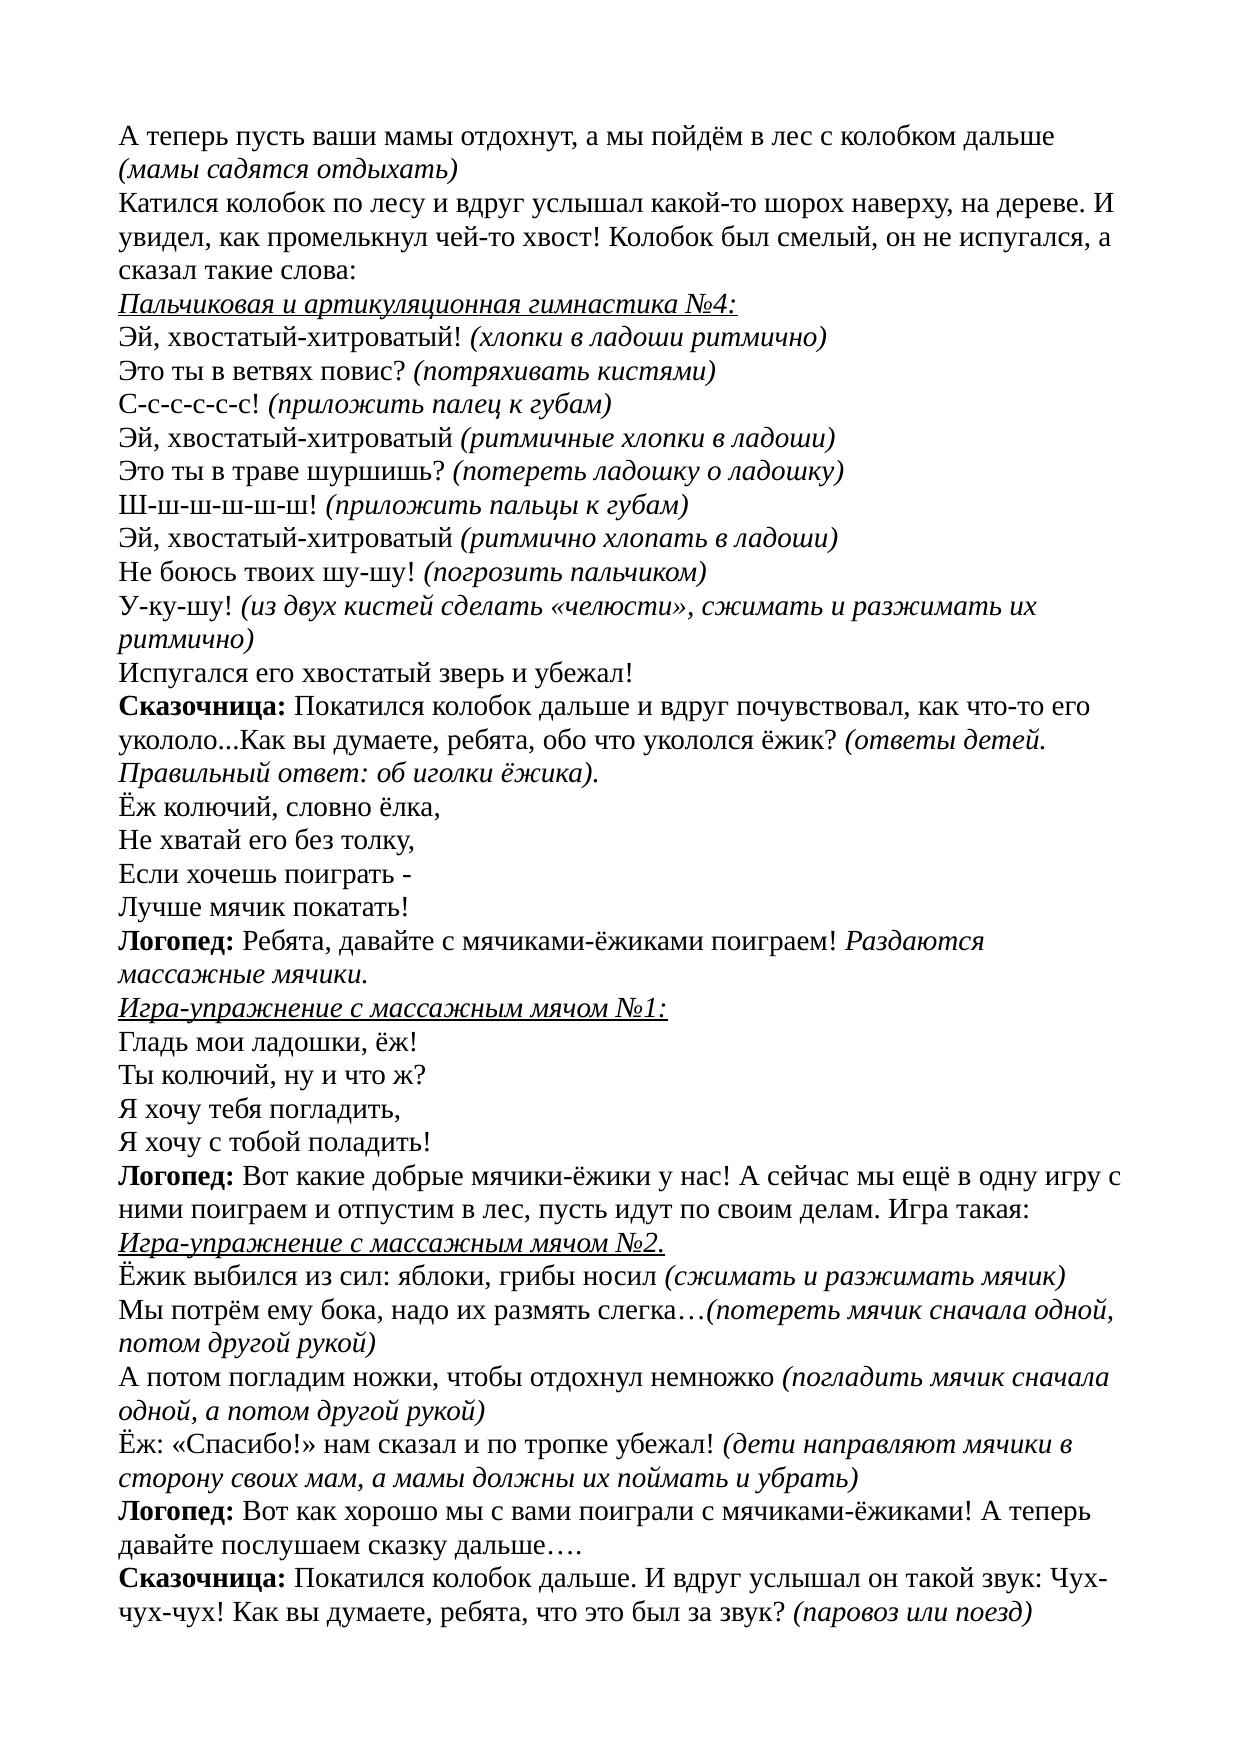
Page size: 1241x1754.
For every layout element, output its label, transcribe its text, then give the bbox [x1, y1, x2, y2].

text Игра-упражнение с массажным мячом №2. [118, 1225, 1122, 1258]
text Эй, хвостатый-хитроватый! (хлопки в ладоши ритмично) [118, 319, 1122, 353]
text Ёж колючий, словно ёлка, [118, 789, 1122, 822]
text Эй, хвостатый-хитроватый (ритмично хлопать в ладоши) [118, 521, 1122, 554]
text Ты колючий, ну и что ж? [118, 1057, 1122, 1091]
text Это ты в траве шуршишь? (потереть ладошку о ладошку) [118, 453, 1122, 487]
text Мы потрём ему бока, надо их размять слегка…(потереть мячик сначала одной, потом другой рукой) [118, 1292, 1122, 1359]
text Не хватай его без толку, [118, 822, 1122, 856]
text Ёжик выбился из сил: яблоки, грибы носил (сжимать и разжимать мячик) [118, 1258, 1122, 1292]
text Ёж: «Спасибо!» нам сказал и по тропке убежал! (дети направляют мячики в сторону своих мам, а мамы должны их поймать и убрать) [118, 1426, 1122, 1493]
text Сказочница: Покатился колобок дальше. И вдруг услышал он такой звук: Чух-чух-чух! Как вы думаете, ребята, что это был за звук? (паровоз или поезд) [118, 1560, 1122, 1627]
text Сказочница: Покатился колобок дальше и вдруг почувствовал, как что-то его укололо...Как вы думаете, ребята, обо что укололся ёжик? (ответы детей. Правильный ответ: об иголки ёжика). [118, 688, 1122, 789]
text Логопед: Вот как хорошо мы с вами поиграли с мячиками-ёжиками! А теперь давайте послушаем сказку дальше…. [118, 1493, 1122, 1560]
text Гладь мои ладошки, ёж! [118, 1024, 1122, 1057]
text Это ты в ветвях повис? (потряхивать кистями) [118, 353, 1122, 386]
text Не боюсь твоих шу-шу! (погрозить пальчиком) [118, 554, 1122, 588]
text Я хочу тебя погладить, [118, 1091, 1122, 1124]
text Если хочешь поиграть - [118, 856, 1122, 889]
text Логопед: Ребята, давайте с мячиками-ёжиками поиграем! Раздаются массажные мячики. [118, 923, 1122, 990]
text У-ку-шу! (из двух кистей сделать «челюсти», сжимать и разжимать их ритмично) [118, 588, 1122, 655]
text Пальчиковая и артикуляционная гимнастика №4: [118, 286, 1122, 319]
text Лучше мячик покатать! [118, 889, 1122, 923]
text Катился колобок по лесу и вдруг услышал какой-то шорох наверху, на дереве. И увидел, как промелькнул чей-то хвост! Колобок был смелый, он не испугался, а сказал такие слова: [118, 185, 1122, 286]
text Испугался его хвостатый зверь и убежал! [118, 655, 1122, 688]
text Игра-упражнение с массажным мячом №1: [118, 990, 1122, 1024]
text А потом погладим ножки, чтобы отдохнул немножко (погладить мячик сначала одной, а потом другой рукой) [118, 1359, 1122, 1426]
text А теперь пусть ваши мамы отдохнут, а мы пойдём в лес с колобком дальше (мамы садятся отдыхать) [118, 118, 1122, 185]
text Я хочу с тобой поладить! [118, 1124, 1122, 1158]
text Логопед: Вот какие добрые мячики-ёжики у нас! А сейчас мы ещё в одну игру с ними поиграем и отпустим в лес, пусть идут по своим делам. Игра такая: [118, 1158, 1122, 1225]
text С-с-с-с-с-с! (приложить палец к губам) [118, 386, 1122, 420]
text Эй, хвостатый-хитроватый (ритмичные хлопки в ладоши) [118, 420, 1122, 453]
text Ш-ш-ш-ш-ш-ш! (приложить пальцы к губам) [118, 487, 1122, 521]
